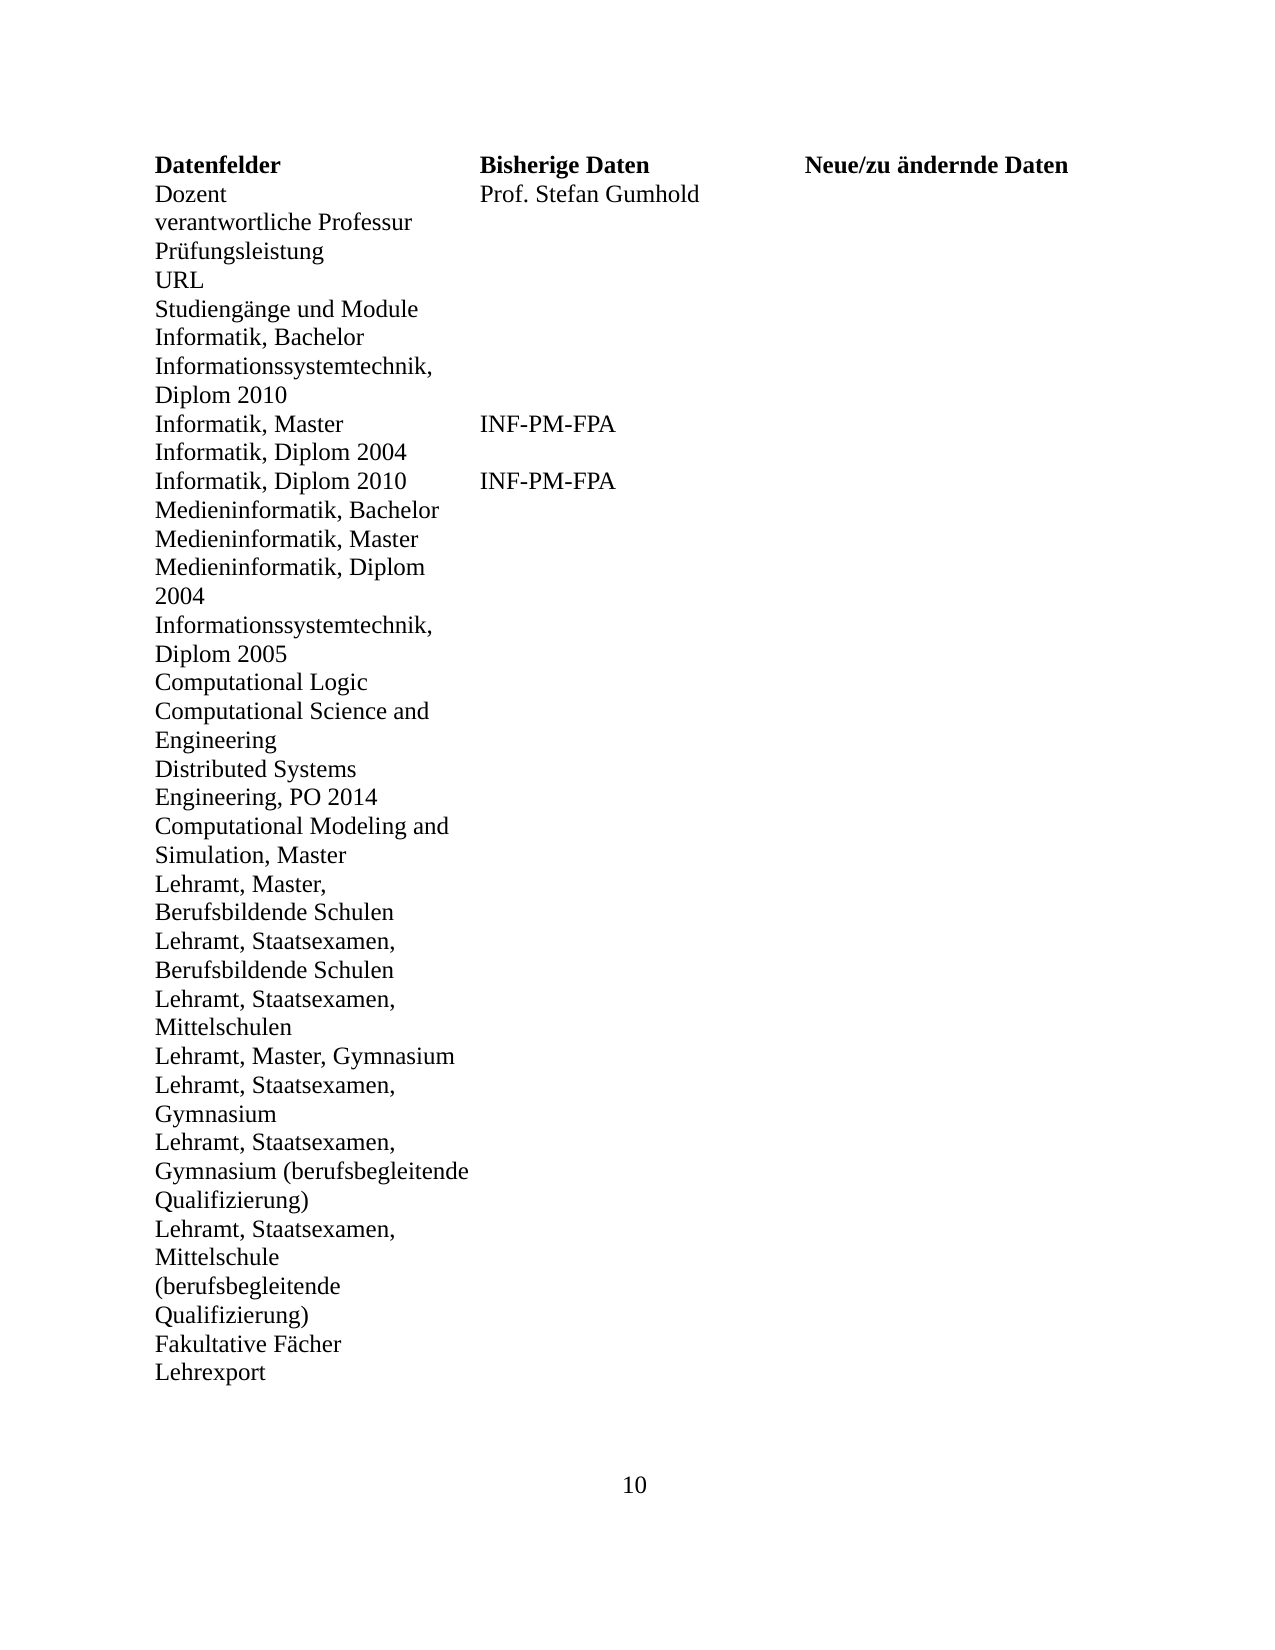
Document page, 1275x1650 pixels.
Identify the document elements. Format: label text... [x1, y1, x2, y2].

table_cell [475, 1070, 800, 1127]
table_cell [475, 294, 800, 322]
table_cell [800, 1041, 1125, 1070]
table_cell [475, 869, 800, 926]
table_cell [800, 754, 1125, 811]
table_cell [800, 1214, 1125, 1329]
table_cell Lehrexport [150, 1358, 475, 1386]
table_cell URL [150, 265, 475, 294]
table_cell [475, 208, 800, 236]
table_cell Dozent [150, 179, 475, 207]
table_cell [800, 294, 1125, 322]
table_header Neue/zu ändernde Daten [800, 150, 1125, 179]
table_cell Lehramt, Staatsexamen, Mittelschulen [150, 984, 475, 1041]
table_cell [475, 1358, 800, 1386]
table_cell Informationssystemtechnik, Diplom 2010 [150, 351, 475, 409]
table_cell Studiengänge und Module [150, 294, 475, 322]
table_cell [475, 1214, 800, 1329]
table_cell Informationssystemtechnik, Diplom 2005 [150, 610, 475, 667]
table_cell Fakultative Fächer [150, 1329, 475, 1357]
table_cell [475, 265, 800, 294]
table_cell Distributed Systems Engineering, PO 2014 [150, 754, 475, 811]
table_cell [800, 811, 1125, 869]
table_cell Computational Modeling and Simulation, Master [150, 811, 475, 869]
table_cell Prüfungsleistung [150, 236, 475, 265]
table_cell [800, 1358, 1125, 1386]
table_cell [800, 668, 1125, 696]
table_cell verantwortliche Professur [150, 208, 475, 236]
table_cell [800, 179, 1125, 207]
table_cell [800, 524, 1125, 552]
table_cell Lehramt, Staatsexamen, Gymnasium (berufsbegleitende Qualifizierung) [150, 1128, 475, 1214]
table_cell [800, 236, 1125, 265]
table_cell Medieninformatik, Diplom 2004 [150, 553, 475, 610]
table_cell [475, 438, 800, 466]
table_cell [800, 265, 1125, 294]
table_cell [475, 696, 800, 754]
table_cell Computational Logic [150, 668, 475, 696]
table_cell [800, 351, 1125, 409]
table_cell Lehramt, Staatsexamen, Berufsbildende Schulen [150, 926, 475, 984]
table_cell [800, 869, 1125, 926]
table_cell [475, 323, 800, 351]
table_cell [800, 984, 1125, 1041]
table_cell Informatik, Master [150, 409, 475, 437]
table_cell Lehramt, Master, Berufsbildende Schulen [150, 869, 475, 926]
table_cell [475, 1041, 800, 1070]
table_cell [475, 668, 800, 696]
table_cell [475, 926, 800, 984]
table_cell Medieninformatik, Master [150, 524, 475, 552]
table_cell [475, 495, 800, 524]
table_cell [475, 1128, 800, 1214]
table_cell [800, 1329, 1125, 1357]
table_cell [475, 811, 800, 869]
table_cell [475, 524, 800, 552]
table_cell [475, 610, 800, 667]
table_cell Computational Science and Engineering [150, 696, 475, 754]
table_cell [800, 466, 1125, 495]
table_header Datenfelder [150, 150, 475, 179]
table_cell [800, 553, 1125, 610]
table_cell Informatik, Bachelor [150, 323, 475, 351]
table_cell Prof. Stefan Gumhold [475, 179, 800, 207]
table_cell [800, 495, 1125, 524]
table_cell [800, 926, 1125, 984]
table_cell [800, 610, 1125, 667]
table_cell [800, 438, 1125, 466]
table_cell [475, 351, 800, 409]
table_cell [475, 754, 800, 811]
table_cell [475, 553, 800, 610]
table_cell Lehramt, Master, Gymnasium [150, 1041, 475, 1070]
table_cell [800, 1128, 1125, 1214]
table_cell INF-PM-FPA [475, 409, 800, 437]
table_cell [475, 236, 800, 265]
table_cell [800, 409, 1125, 437]
table_cell Lehramt, Staatsexamen, Gymnasium [150, 1070, 475, 1127]
table_cell Lehramt, Staatsexamen, Mittelschule (berufsbegleitende Qualifizierung) [150, 1214, 475, 1329]
table_cell Medieninformatik, Bachelor [150, 495, 475, 524]
table_cell Informatik, Diplom 2010 [150, 466, 475, 495]
table_cell [800, 208, 1125, 236]
table_cell [800, 323, 1125, 351]
table_cell [800, 696, 1125, 754]
table_cell [475, 984, 800, 1041]
table_cell INF-PM-FPA [475, 466, 800, 495]
table_header Bisherige Daten [475, 150, 800, 179]
table_cell [475, 1329, 800, 1357]
table_cell [800, 1070, 1125, 1127]
table_cell Informatik, Diplom 2004 [150, 438, 475, 466]
